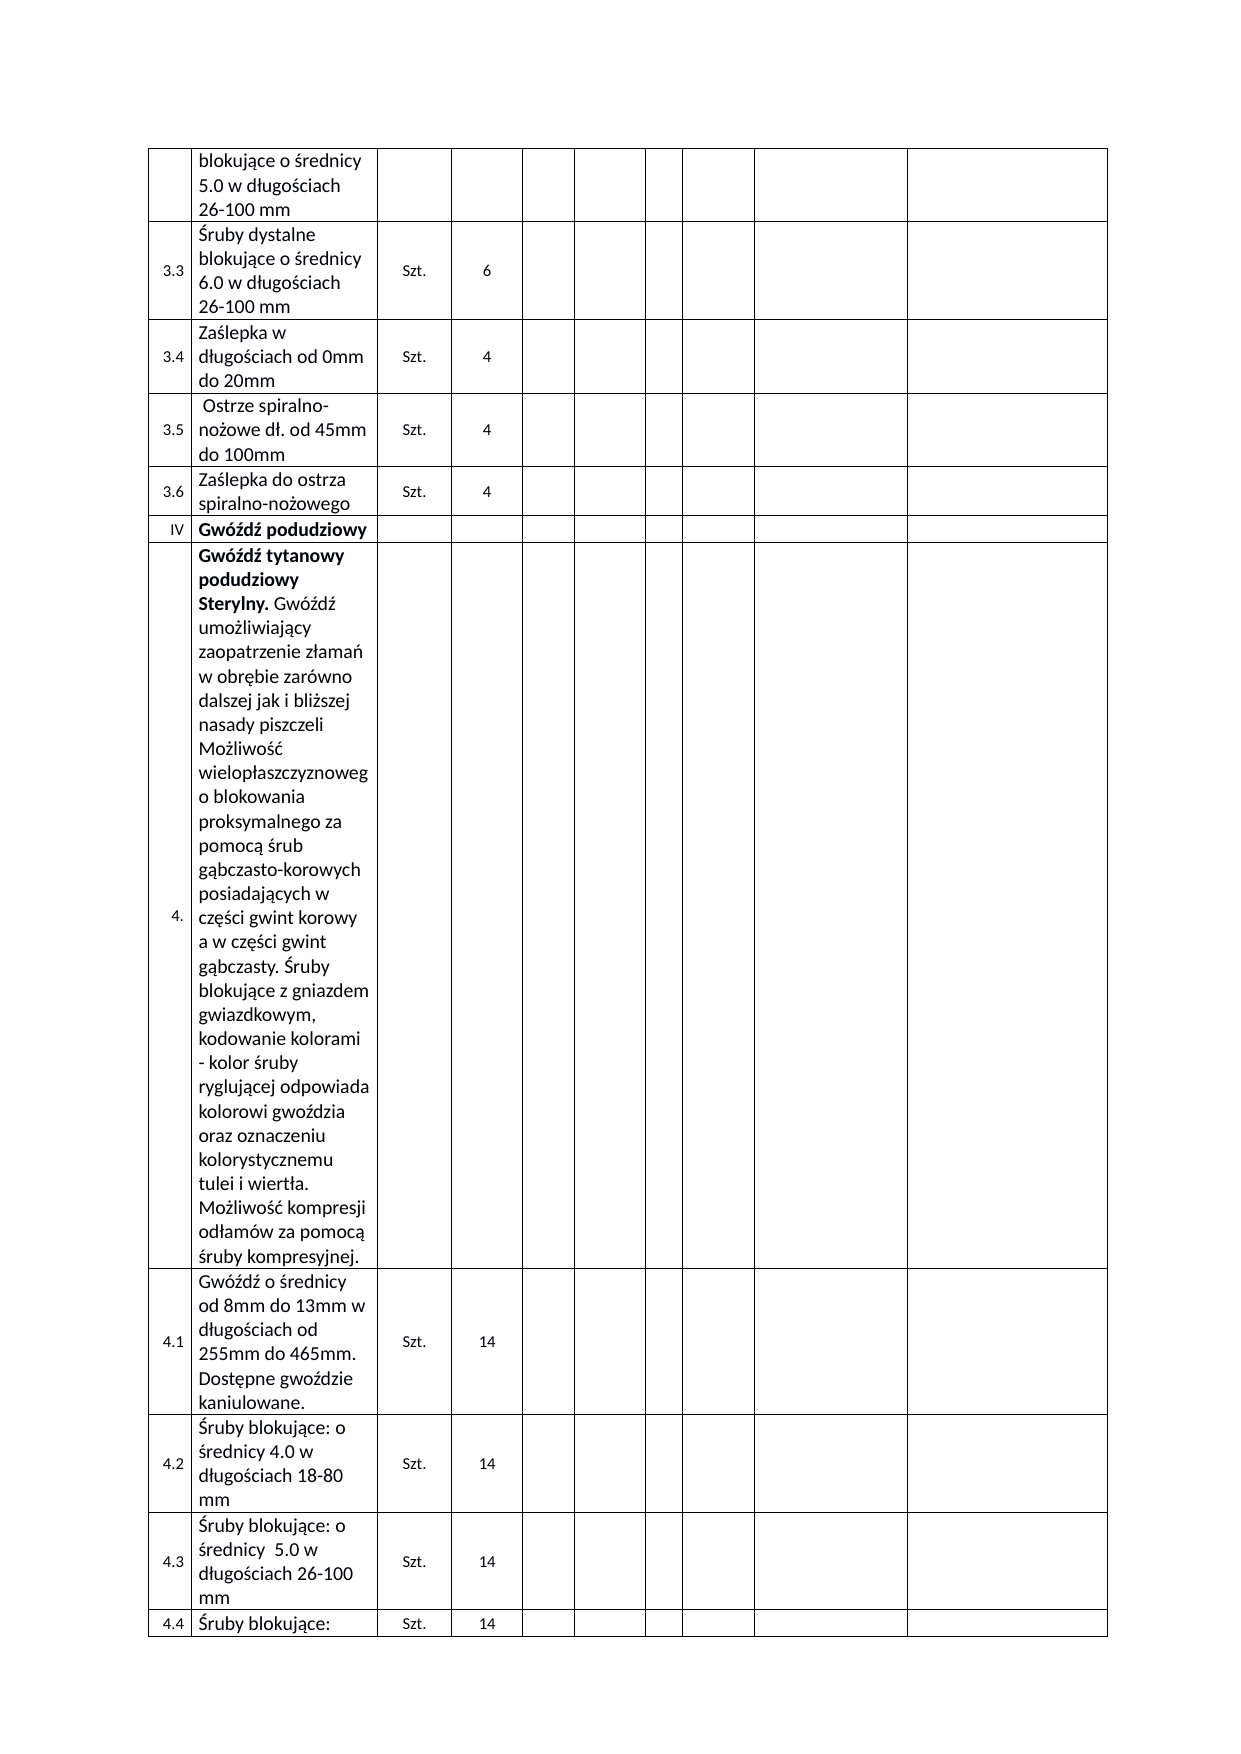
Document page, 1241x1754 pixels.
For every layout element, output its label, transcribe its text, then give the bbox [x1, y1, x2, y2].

table_cell 4 [452, 320, 522, 392]
table_cell [575, 222, 645, 319]
table_cell [575, 1269, 645, 1414]
table_cell Szt. [378, 1269, 451, 1414]
table_cell 3.4 [149, 320, 191, 392]
table_cell 14 [452, 1269, 522, 1414]
table_cell [683, 1415, 754, 1512]
table_cell [908, 1415, 1107, 1512]
table_cell [523, 222, 574, 319]
table_cell [683, 516, 754, 542]
table_cell 3.6 [149, 467, 191, 515]
table_cell [575, 516, 645, 542]
table_cell [523, 394, 574, 466]
table_cell [523, 1513, 574, 1609]
table_cell [908, 1610, 1107, 1636]
table_cell [523, 1269, 574, 1414]
table_cell Szt. [378, 467, 451, 515]
table_cell Szt. [378, 1513, 451, 1609]
table_cell [646, 1610, 682, 1636]
table_cell [575, 467, 645, 515]
table_cell [646, 467, 682, 515]
table_cell [683, 1269, 754, 1414]
table_cell [646, 1415, 682, 1512]
table_cell [755, 1415, 907, 1512]
table_cell [646, 516, 682, 542]
table_cell [683, 222, 754, 319]
table_cell Szt. [378, 320, 451, 392]
table_cell [755, 467, 907, 515]
table_cell 4. [149, 543, 191, 1268]
table_cell 14 [452, 1610, 522, 1636]
table_cell [755, 543, 907, 1268]
table_cell [378, 543, 451, 1268]
table_cell [908, 516, 1107, 542]
table_cell [908, 1513, 1107, 1609]
table_cell [755, 516, 907, 542]
table_cell 14 [452, 1415, 522, 1512]
table_cell [575, 1415, 645, 1512]
table_cell [575, 543, 645, 1268]
table_cell Śruby blokujące: o średnicy 5.0 w długościach 26-100 mm [192, 1513, 377, 1609]
table_cell [755, 222, 907, 319]
table_cell [452, 149, 522, 221]
table_cell Gwóźdź tytanowy podudziowy Sterylny. Gwóźdź umożliwiający zaopatrzenie złamań w obrębie zarówno dalszej jak i bliższej nasady piszczeli Możliwość wielopłaszczyznowego blokowania proksymalnego za pomocą śrub gąbczasto-korowych posiadających w części gwint korowy a w części gwint gąbczasty. Śruby blokujące z gniazdem gwiazdkowym, kodowanie kolorami - kolor śruby ryglującej odpowiada kolorowi gwoździa oraz oznaczeniu kolorystycznemu tulei i wiertła. Możliwość kompresji odłamów za pomocą śruby kompresyjnej. [192, 543, 377, 1268]
table_cell Szt. [378, 1415, 451, 1512]
table_cell Szt. [378, 1610, 451, 1636]
table_cell [908, 149, 1107, 221]
table_cell 3.5 [149, 394, 191, 466]
table_cell [575, 1513, 645, 1609]
table_cell 4.4 [149, 1610, 191, 1636]
table_cell [908, 467, 1107, 515]
table_cell 3.3 [149, 222, 191, 319]
table_cell [646, 543, 682, 1268]
table_cell [683, 1610, 754, 1636]
table_cell [646, 222, 682, 319]
table_cell [523, 1415, 574, 1512]
table_cell [683, 467, 754, 515]
table_cell [646, 1269, 682, 1414]
table_cell Szt. [378, 222, 451, 319]
table_cell [683, 149, 754, 221]
table_cell [523, 149, 574, 221]
table_cell Zaślepka do ostrza spiralno-nożowego [192, 467, 377, 515]
table_cell [908, 394, 1107, 466]
table_cell 4.2 [149, 1415, 191, 1512]
table_cell Gwóźdź podudziowy [192, 516, 377, 542]
table_cell [908, 543, 1107, 1268]
table_cell Śruby blokujące: o średnicy 4.0 w długościach 18-80 mm [192, 1415, 377, 1512]
table_cell [575, 394, 645, 466]
table_cell [523, 467, 574, 515]
table_cell [575, 149, 645, 221]
table_cell [523, 516, 574, 542]
table_cell blokujące o średnicy 5.0 w długościach 26-100 mm [192, 149, 377, 221]
table_cell [378, 149, 451, 221]
table_cell [908, 320, 1107, 392]
table_cell [378, 516, 451, 542]
table_cell [523, 1610, 574, 1636]
table_cell Szt. [378, 394, 451, 466]
table_cell [755, 1513, 907, 1609]
table_cell [755, 1610, 907, 1636]
table_cell [908, 1269, 1107, 1414]
table_cell [646, 149, 682, 221]
table_cell [646, 320, 682, 392]
table_cell [149, 149, 191, 221]
table_cell [683, 320, 754, 392]
table_cell [646, 1513, 682, 1609]
table_cell [755, 320, 907, 392]
table_cell IV [149, 516, 191, 542]
table_cell 4.1 [149, 1269, 191, 1414]
table_cell [575, 1610, 645, 1636]
table_cell 4 [452, 394, 522, 466]
table_cell [755, 1269, 907, 1414]
table_cell Śruby blokujące: [192, 1610, 377, 1636]
table_cell [523, 320, 574, 392]
table_cell Zaślepka w długościach od 0mm do 20mm [192, 320, 377, 392]
table_cell 4 [452, 467, 522, 515]
table_cell [646, 394, 682, 466]
table_cell [575, 320, 645, 392]
table_cell [452, 543, 522, 1268]
table_cell [523, 543, 574, 1268]
table_cell [683, 1513, 754, 1609]
table_cell [683, 394, 754, 466]
table_cell Śruby dystalne blokujące o średnicy 6.0 w długościach 26-100 mm [192, 222, 377, 319]
table_cell 4.3 [149, 1513, 191, 1609]
table_cell [908, 222, 1107, 319]
table_cell 14 [452, 1513, 522, 1609]
table_cell [755, 394, 907, 466]
table_cell [683, 543, 754, 1268]
table_cell 6 [452, 222, 522, 319]
table_cell [755, 149, 907, 221]
table_cell Ostrze spiralno-nożowe dł. od 45mm do 100mm [192, 394, 377, 466]
table_cell Gwóźdź o średnicy od 8mm do 13mm w długościach od 255mm do 465mm. Dostępne gwoździe kaniulowane. [192, 1269, 377, 1414]
table_cell [452, 516, 522, 542]
